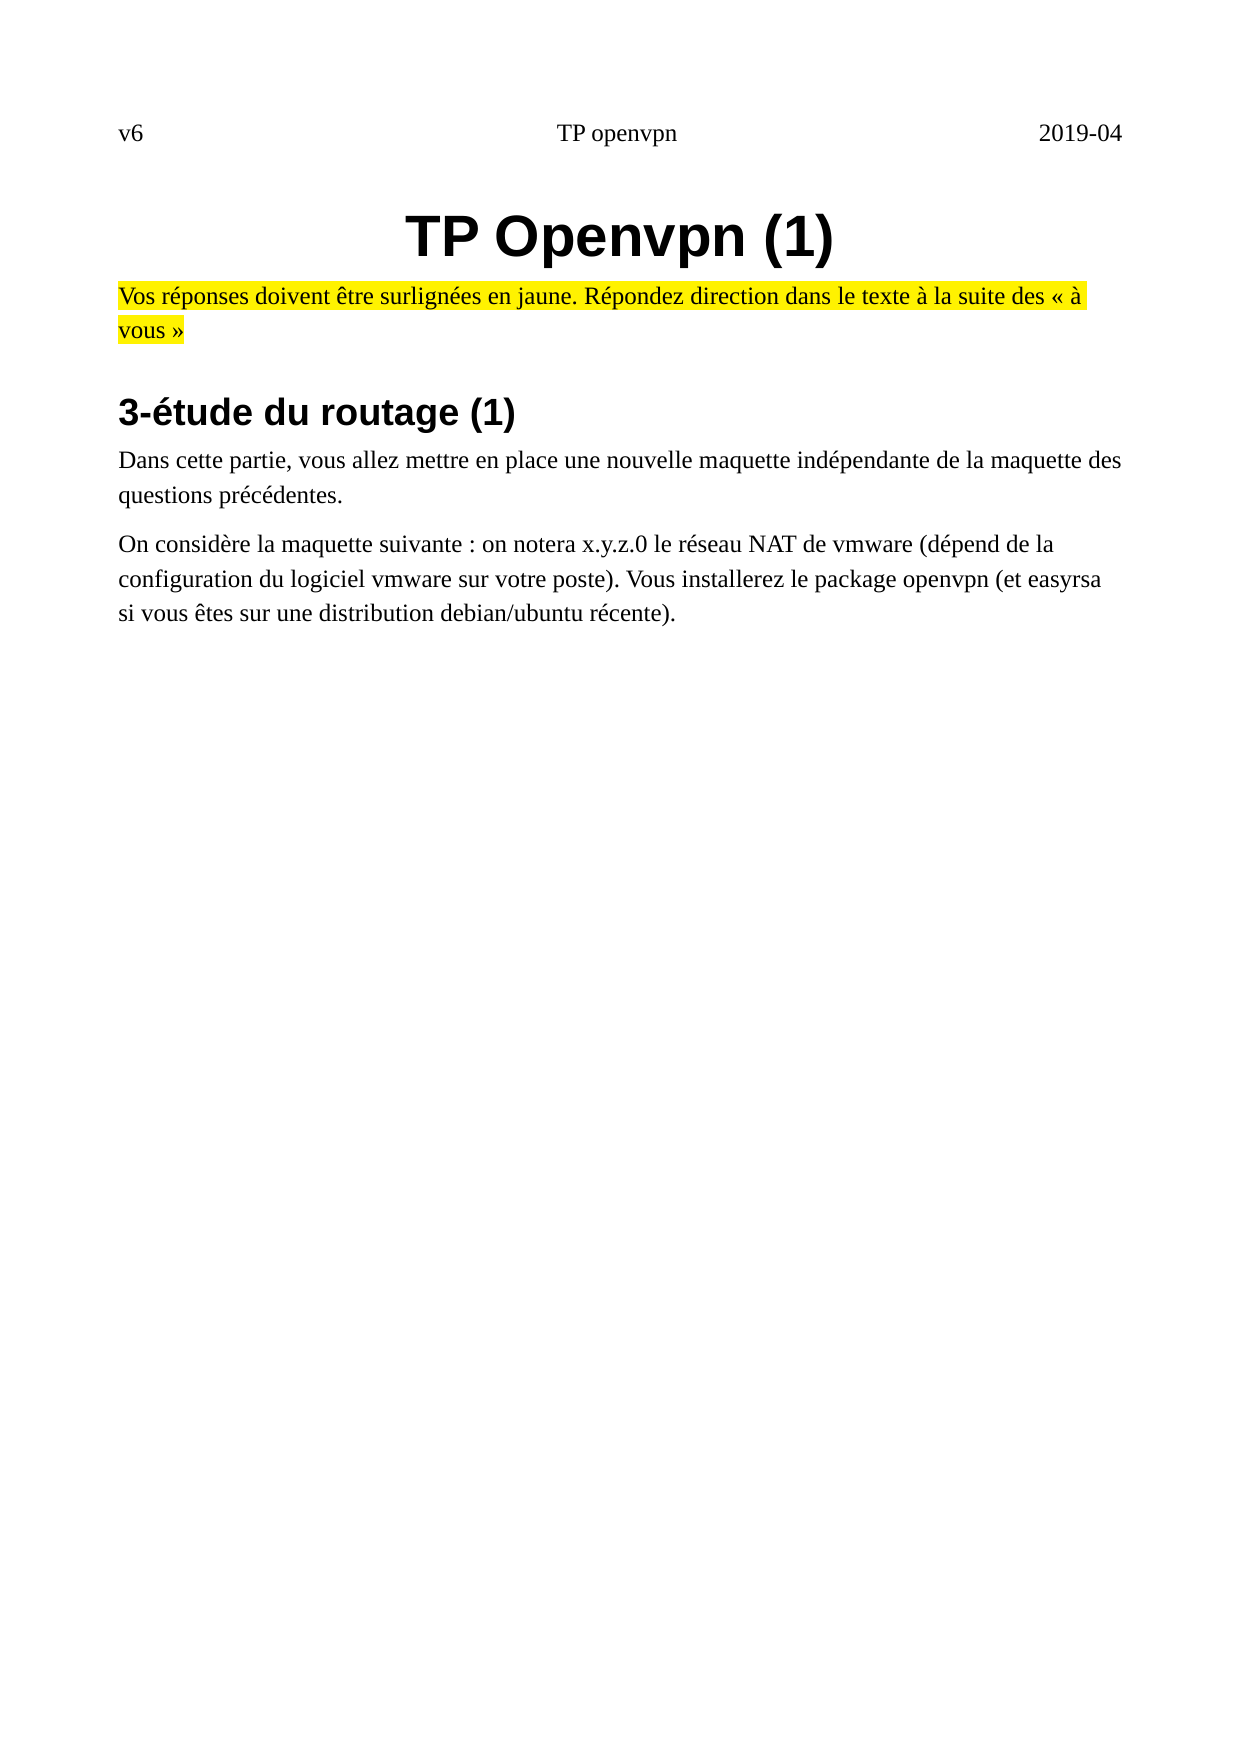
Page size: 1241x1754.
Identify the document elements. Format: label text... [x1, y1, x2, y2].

title TP Openvpn (1) [118, 201, 1122, 268]
text Dans cette partie, vous allez mettre en place une nouvelle maquette indépendante de la maquette des questions précédentes. [118, 446, 1122, 509]
text On considère la maquette suivante : on notera x.y.z.0 le réseau NAT de vmware (dépend de la configuration du logiciel vmware sur votre poste). Vous installerez le package openvpn (et easyrsa si vous êtes sur une distribution debian/ubuntu récente). [118, 529, 1122, 627]
subtitle 3-étude du routage (1) [118, 389, 1122, 433]
text Vos réponses doivent être surlignées en jaune. Répondez direction dans le texte à la suite des « à vous » [118, 281, 1122, 344]
